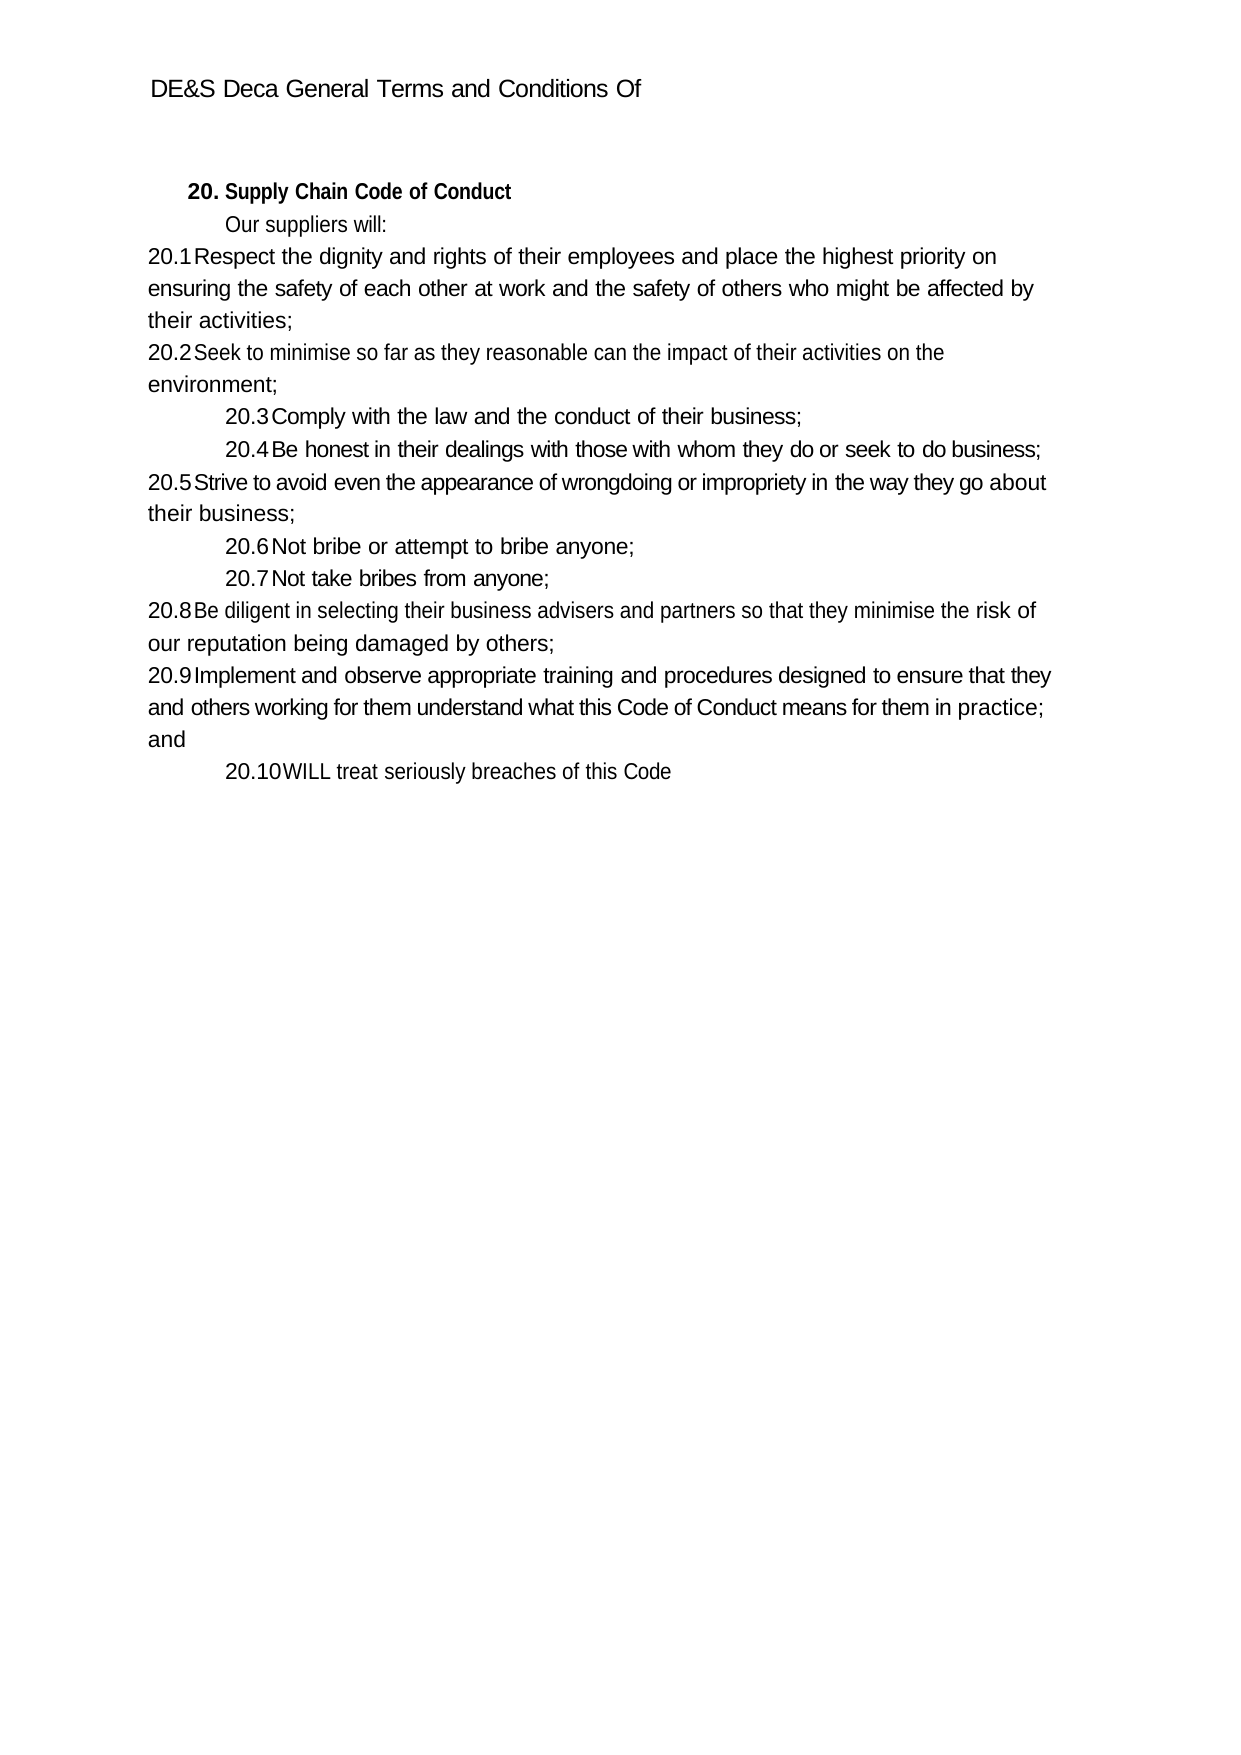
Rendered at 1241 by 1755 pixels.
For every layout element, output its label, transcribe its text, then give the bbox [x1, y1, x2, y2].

list Be diligent in selecting their business advisers and partners so that they minimise the risk of our reputation being damaged by others; [148, 597, 1063, 656]
list Implement and observe appropriate training and procedures designed to ensure that they and others working for them understand what this Code of Conduct means for them in practice; and [148, 662, 1080, 752]
list Respect the dignity and rights of their employees and place the highest priority on ensuring the safety of each other at work and the safety of others who might be affected by their activities; [148, 243, 1081, 334]
list WILL treat seriously breaches of this Code [225, 758, 1093, 784]
list Not bribe or attempt to bribe anyone; [225, 533, 1093, 559]
list Be honest in their dealings with those with whom they do or seek to do business; [225, 436, 1093, 462]
list Comply with the law and the conduct of their business; [225, 403, 1093, 430]
subtitle Supply Chain Code of Conduct [187, 178, 1093, 205]
text Our suppliers will: [225, 211, 1093, 237]
list Seek to minimise so far as they reasonable can the impact of their activities on the environment; [148, 339, 1038, 398]
list Strive to avoid even the appearance of wrongdoing or impropriety in the way they go about their business; [148, 468, 1065, 527]
list Not take bribes from anyone; [225, 565, 1093, 591]
